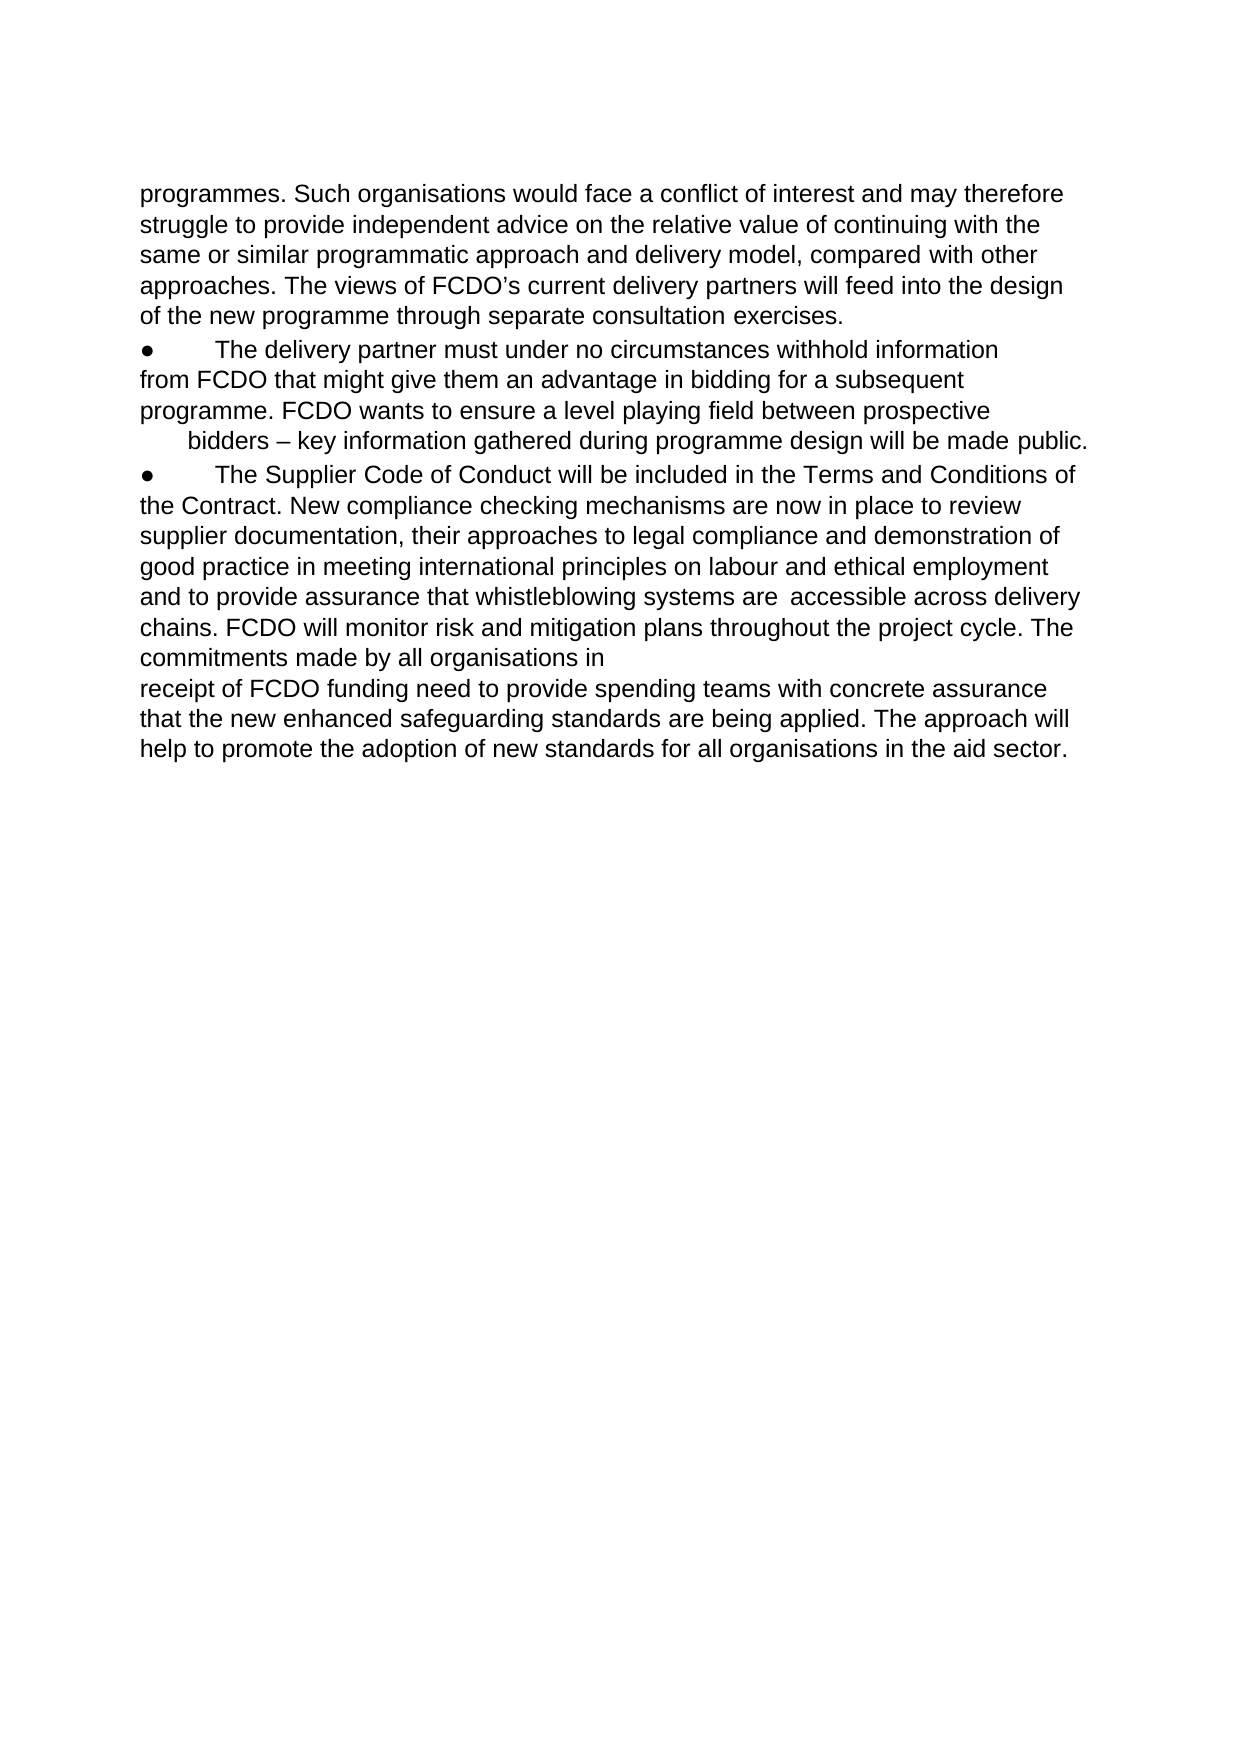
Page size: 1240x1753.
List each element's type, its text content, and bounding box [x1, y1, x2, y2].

text programmes. Such organisations would face a conflict of interest and may therefore struggle to provide independent advice on the relative value of continuing with the same or similar programmatic approach and delivery model, compared with other approaches. The views of FCDO’s current delivery partners will feed into the design of the new programme through separate consultation exercises. [139, 179, 1080, 330]
list The delivery partner must under no circumstances withhold information from FCDO that might give them an advantage in bidding for a subsequent programme. FCDO wants to ensure a level playing field between prospective [139, 334, 1038, 425]
text receipt of FCDO funding need to provide spending teams with concrete assurance that the new enhanced safeguarding standards are being applied. The approach will help to promote the adoption of new standards for all organisations in the aid sector. [139, 674, 1073, 763]
list The Supplier Code of Conduct will be included in the Terms and Conditions of the Contract. New compliance checking mechanisms are now in place to review supplier documentation, their approaches to legal compliance and demonstration of good practice in meeting international principles on labour and ethical employment and to provide assurance that whistleblowing systems are accessible across delivery chains. FCDO will monitor risk and mitigation plans throughout the project cycle. The commitments made by all organisations in [139, 461, 1090, 672]
text bidders – key information gathered during programme design will be made public. [187, 427, 1100, 455]
